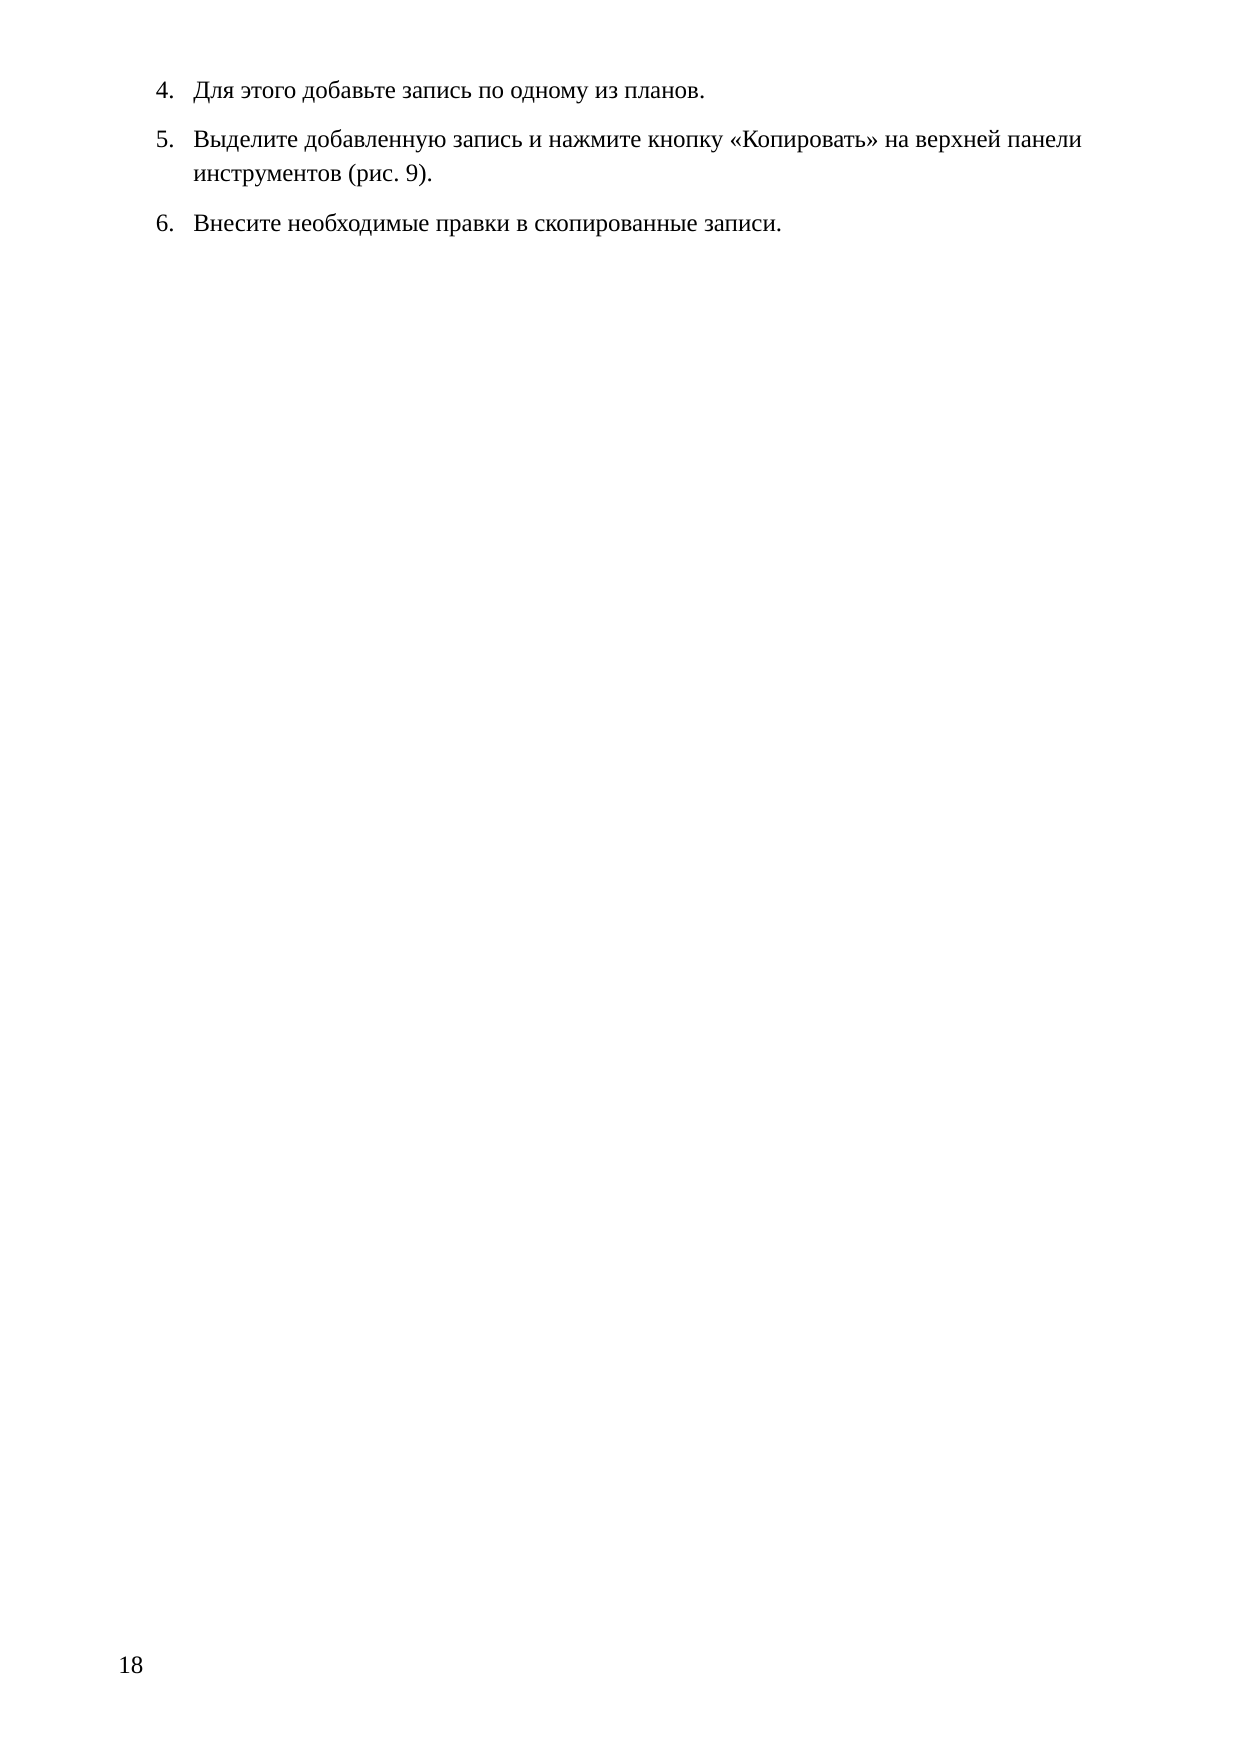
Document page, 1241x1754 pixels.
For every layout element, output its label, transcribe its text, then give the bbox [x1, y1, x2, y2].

list Выделите добавленную запись и нажмите кнопку «Копировать» на верхней панели инструментов (рис. 9). [156, 124, 1122, 187]
list Для этого добавьте запись по одному из планов. [156, 75, 1122, 104]
list Внесите необходимые правки в скопированные записи. [156, 208, 1122, 236]
